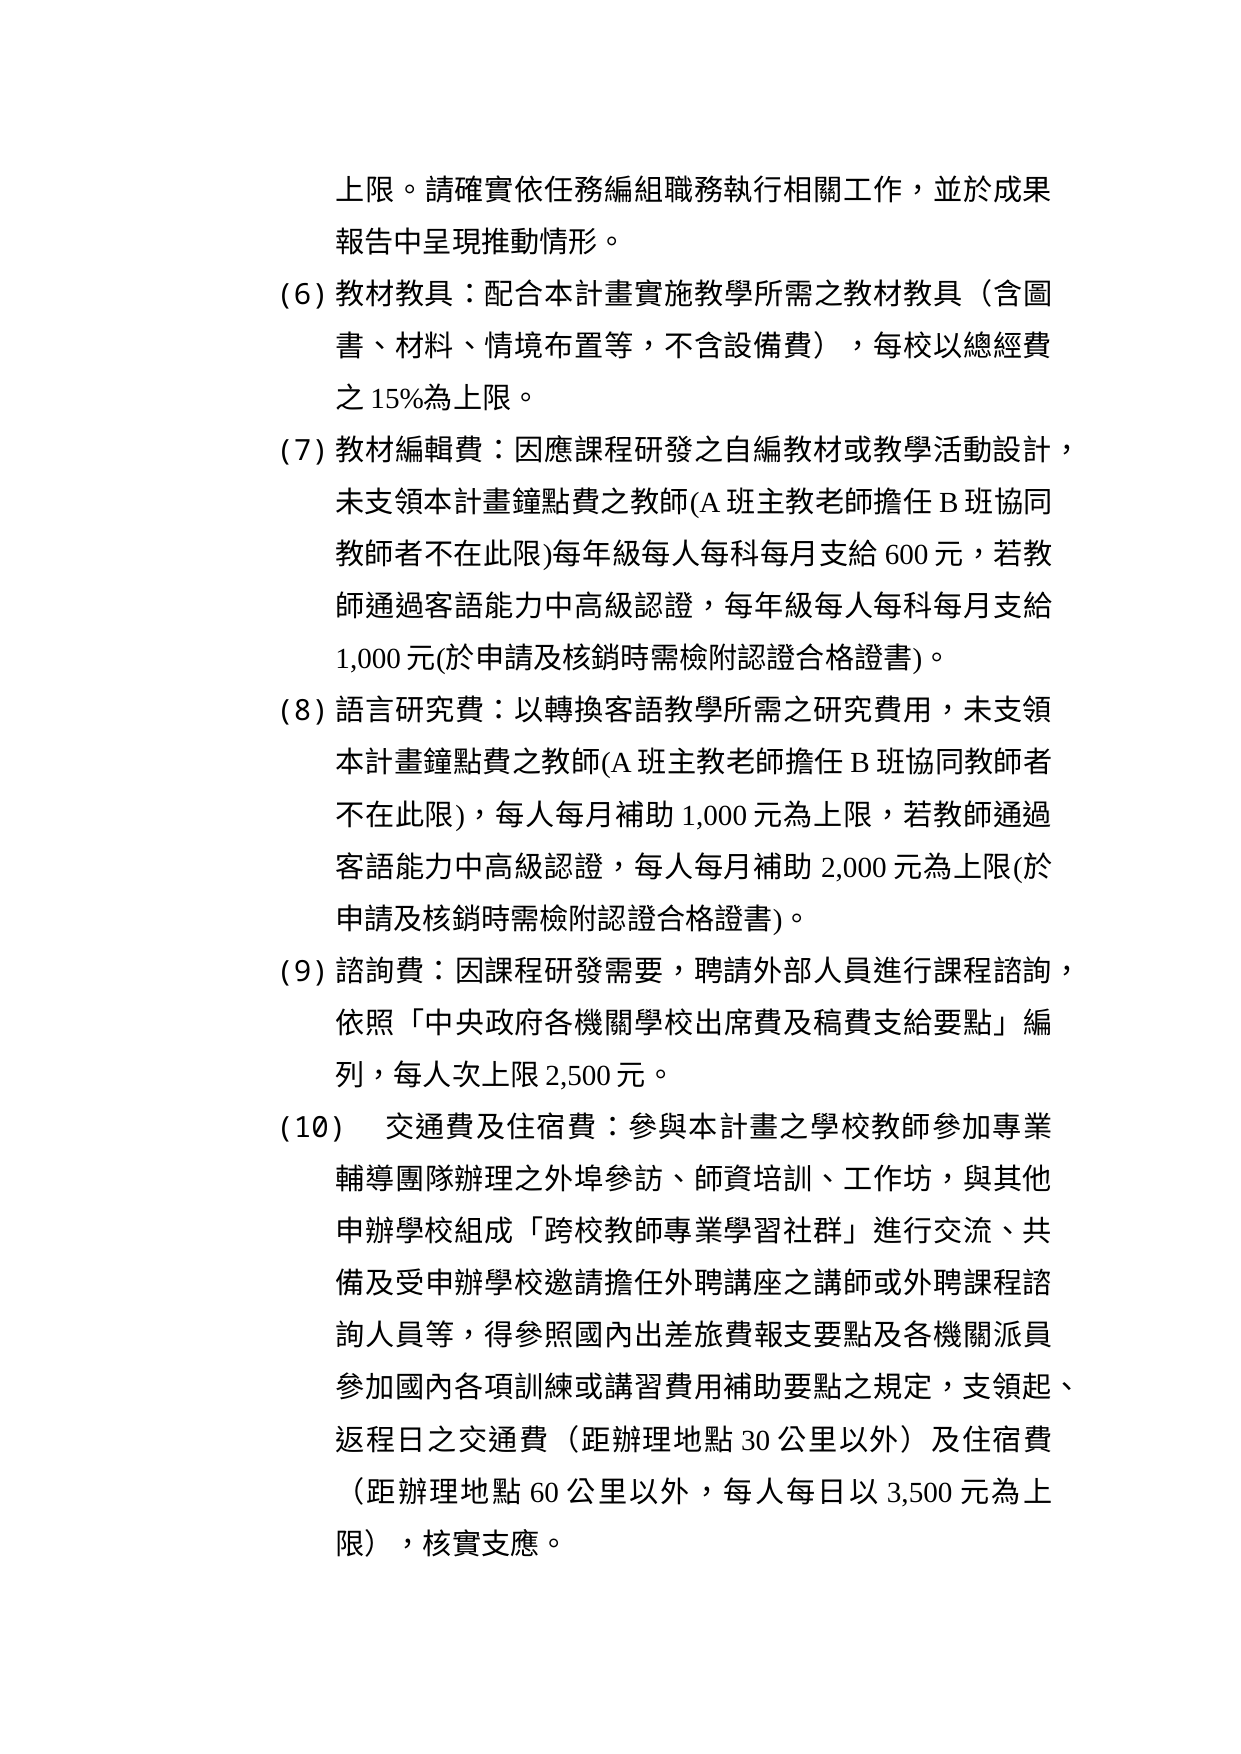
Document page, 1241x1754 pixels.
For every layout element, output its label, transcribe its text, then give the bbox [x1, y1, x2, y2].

list 教材編輯費：因應課程研發之自編教材或教學活動設計，未支領本計畫鐘點費之教師(A班主教老師擔任B班協同教師者不在此限)每年級每人每科每月支給600元，若教師通過客語能力中高級認證，每年級每人每科每月支給1,000元(於申請及核銷時需檢附認證合格證書)。 [276, 419, 1053, 679]
list 諮詢費：因課程研發需要，聘請外部人員進行課程諮詢，依照「中央政府各機關學校出席費及稿費支給要點」編列，每人次上限2,500元。 [276, 939, 1053, 1096]
text 上限。請確實依任務編組職務執行相關工作，並於成果報告中呈現推動情形。 [335, 158, 1053, 262]
list 教材教具：配合本計畫實施教學所需之教材教具（含圖書、材料、情境布置等，不含設備費），每校以總經費之15%為上限。 [276, 262, 1053, 419]
list 交通費及住宿費：參與本計畫之學校教師參加專業輔導團隊辦理之外埠參訪、師資培訓、工作坊，與其他申辦學校組成「跨校教師專業學習社群」進行交流、共備及受申辦學校邀請擔任外聘講座之講師或外聘課程諮詢人員等，得參照國內出差旅費報支要點及各機關派員參加國內各項訓練或講習費用補助要點之規定，支領起、返程日之交通費（距辦理地點30公里以外）及住宿費（距辦理地點60公里以外，每人每日以3,500元為上限），核實支應。 [276, 1096, 1053, 1564]
list 語言研究費：以轉換客語教學所需之研究費用，未支領本計畫鐘點費之教師(A班主教老師擔任B班協同教師者不在此限)，每人每月補助1,000元為上限，若教師通過客語能力中高級認證，每人每月補助2,000元為上限(於申請及核銷時需檢附認證合格證書)。 [276, 679, 1053, 939]
